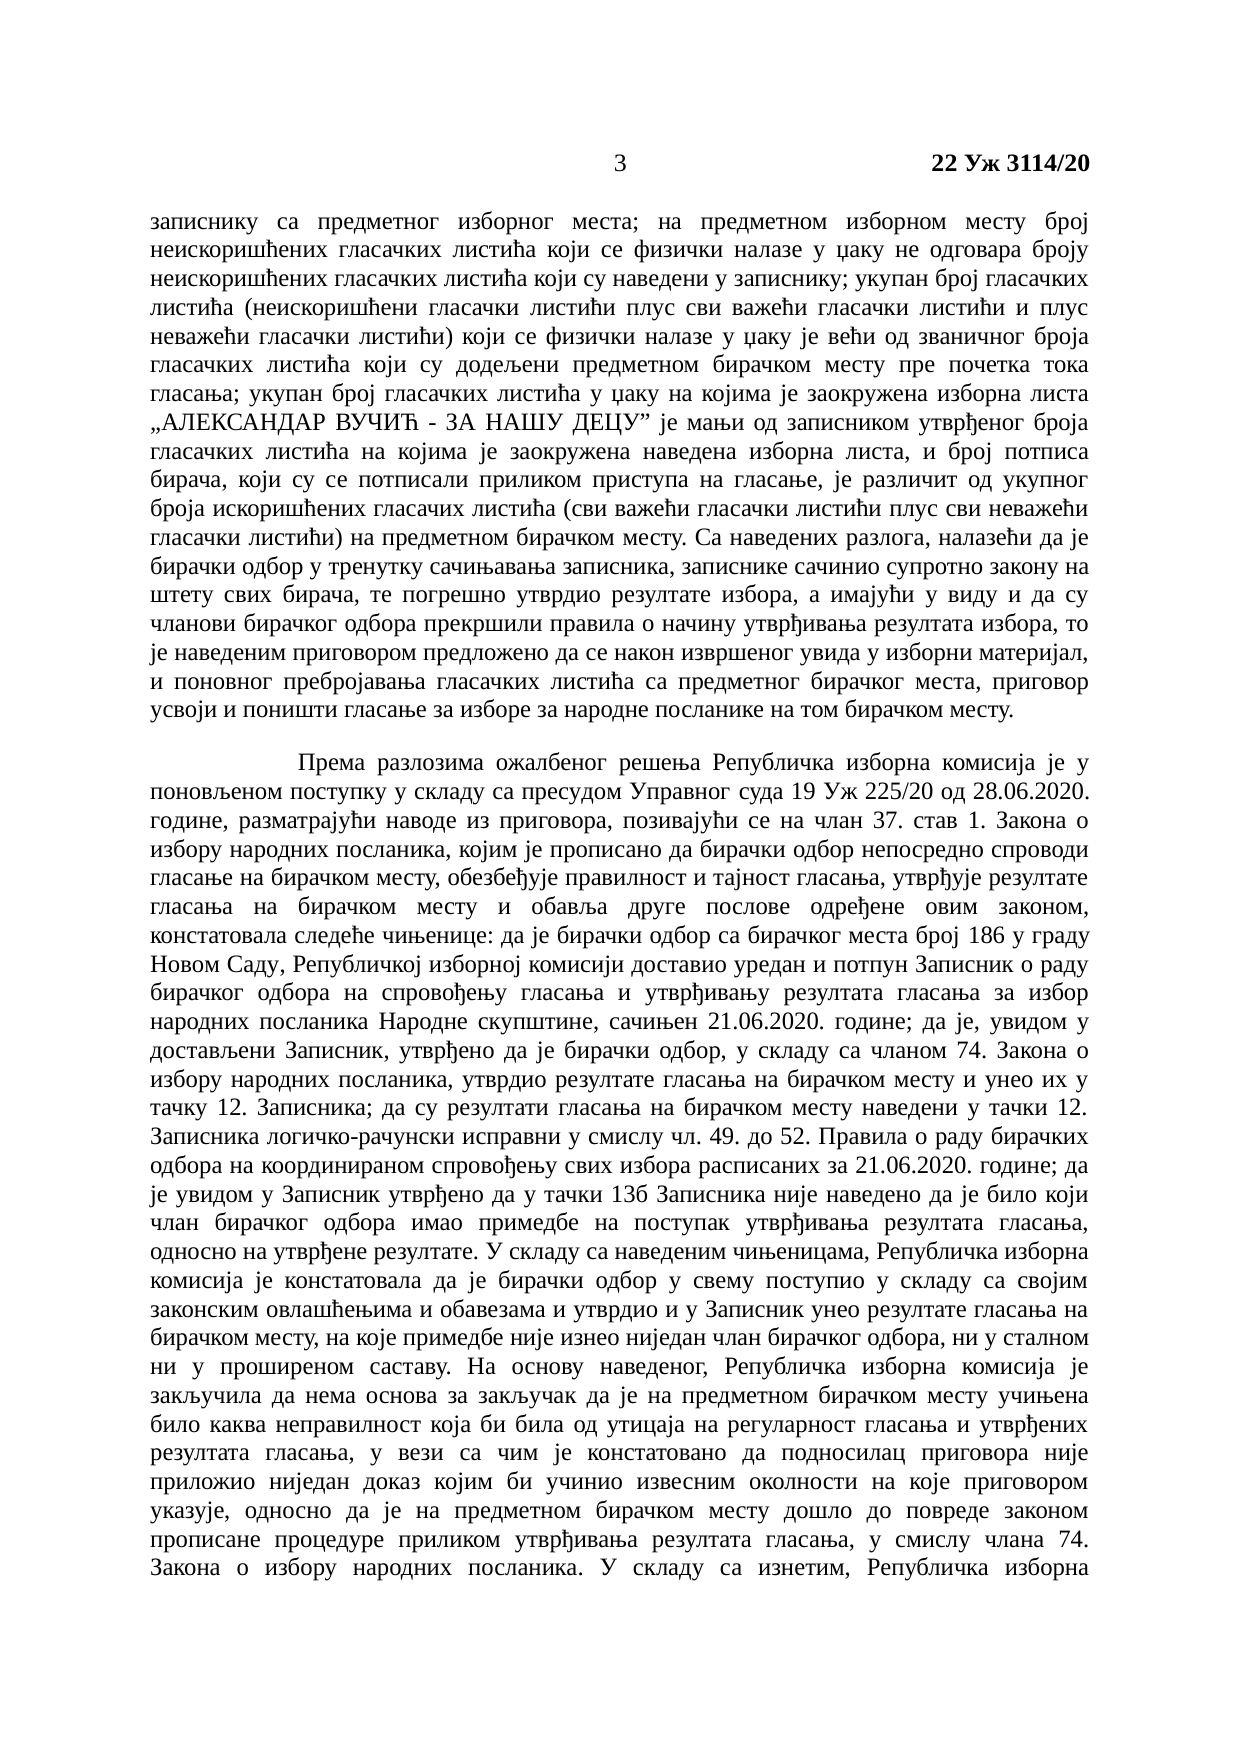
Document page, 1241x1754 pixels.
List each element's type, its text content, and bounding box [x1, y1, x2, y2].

text Према разлозима ожалбеног решења Републичка изборна комисија је у поновљеном поступку у складу са пресудом Управног суда 19 Уж 225/20 од 28.06.2020. године, разматрајући наводе из приговора, позивајући се на члан 37. став 1. Закона о избору народних посланика, којим је прописано да бирачки одбор непосредно спроводи гласање на бирачком месту, обезбеђује правилност и тајност гласања, утврђује резултате гласања на бирачком месту и обавља друге послове одређене овим законом, констатовала следеће чињенице: да је бирачки одбор са бирачког места број 186 у граду Новом Саду, Републичкој изборној комисији доставио уредан и потпун Записник о раду бирачког одбора на спровођењу гласања и утврђивању резултата гласања за избор народних посланика Народне скупштине, сачињен 21.06.2020. године; да је, увидом у достављени Записник, утврђено да је бирачки одбор, у складу са чланом 74. Закона о избору народних посланика, утврдио резултате гласања на бирачком месту и унео их у тачку 12. Записника; да су резултати гласања на бирачком месту наведени у тачки 12. Записника логичко-рачунски исправни у смислу чл. 49. до 52. Правила о раду бирачких одбора на координираном спровођењу свих избора расписаних за 21.06.2020. године; да је увидом у Записник утврђено да у тачки 13б Записника није наведено да је било који члан бирачког одбора имао примедбе на поступак утврђивања резултата гласања, односно на утврђене резултате. У складу са наведеним чињеницама, Републичка изборна комисија је констатовала да је бирачки одбор у свему поступио у складу са својим законским овлашћењима и обавезама и утврдио и у Записник унео резултате гласања на бирачком месту, на које примедбе није изнео ниједан члан бирачког одбора, ни у сталном ни у проширеном саставу. На основу наведеног, Републичка изборна комисија је закључила да нема основа за закључак да је на предметном бирачком месту учињена било каква неправилност која би била од утицаја на регуларност гласања и утврђених резултата гласања, у вези са чим је констатовано да подносилац приговора није приложио ниједан доказ којим би учинио извесним околности на које приговором указује, односно да је на предметном бирачком месту дошло до повреде законом прописане процедуре приликом утврђивања резултата гласања, у смислу члана 74. Закона о избору народних посланика. У складу са изнетим, Републичка изборна [150, 747, 1090, 1581]
text записнику са предметног изборног места; на предметном изборном месту број неискоришћених гласачких листића који се физички налазе у џаку не одговара броју неискоришћених гласачких листића који су наведени у записнику; укупан број гласачких листића (неискоришћени гласачки листићи плус сви важећи гласачки листићи и плус неважећи гласачки листићи) који се физички налазе у џаку је већи од званичног броја гласачких листића који су додељени предметном бирачком месту пре почетка тока гласања; укупан број гласачких листића у џаку на којима је заокружена изборна листа „АЛЕКСАНДАР ВУЧИЋ - ЗА НАШУ ДЕЦУ” је мањи од записником утврђеног броја гласачких листића на којима је заокружена наведена изборна листа, и број потписа бирача, који су се потписали приликом приступа на гласање, је различит од укупног броја искоришћених гласачих листића (сви важећи гласачки листићи плус сви неважећи гласачки листићи) на предметном бирачком месту. Са наведених разлога, налазећи да је бирачки одбор у тренутку сачињавања записника, записнике сачинио супротно закону на штету свих бирача, те погрешно утврдио резултате избора, а имајући у виду и да су чланови бирачког одбора прекршили правила о начину утврђивања резултата избора, то је наведеним приговором предложено да се након извршеног увида у изборни материјал, и поновног пребројавања гласачких листића са предметног бирачког места, приговор усвоји и поништи гласање за изборе за народне посланике на том бирачком месту. [150, 206, 1090, 723]
